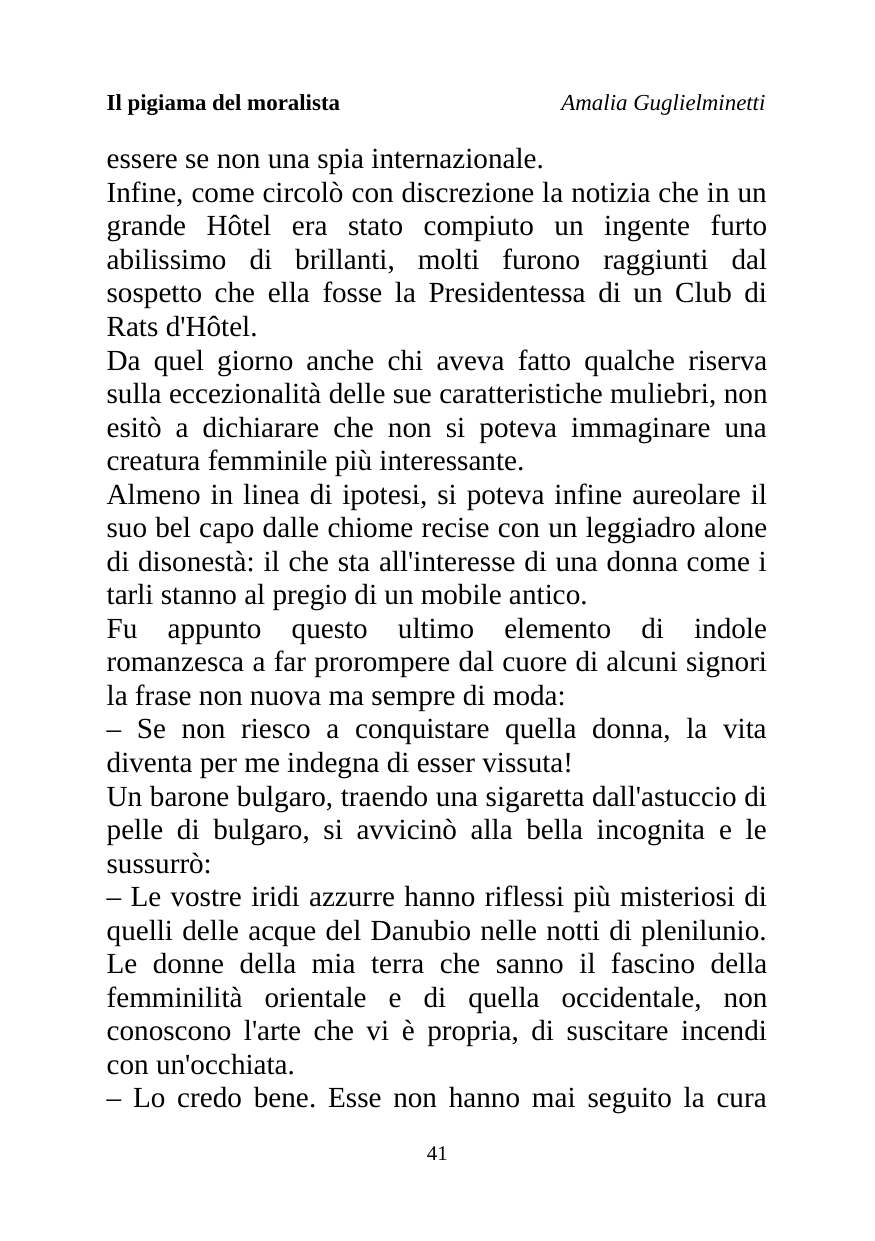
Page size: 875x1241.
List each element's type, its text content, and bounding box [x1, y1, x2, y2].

text – Le vostre iridi azzurre hanno riflessi più misteriosi di quelli delle acque del Danubio nelle notti di plenilunio. Le donne della mia terra che sanno il fascino della femminilità orientale e di quella occidentale, non conoscono l'arte che vi è propria, di suscitare incendi con un'occhiata. [106, 879, 768, 1081]
text essere se non una spia internazionale. [106, 141, 768, 175]
text Un barone bulgaro, traendo una sigaretta dall'astuccio di pelle di bulgaro, si avvicinò alla bella incognita e le sussurrò: [106, 779, 768, 879]
text Infine, come circolò con discrezione la notizia che in un grande Hôtel era stato compiuto un ingente furto abilissimo di brillanti, molti furono raggiunti dal sospetto che ella fosse la Presidentessa di un Club di Rats d'Hôtel. [106, 175, 768, 343]
text Da quel giorno anche chi aveva fatto qualche riserva sulla eccezionalità delle sue caratteristiche muliebri, non esitò a dichiarare che non si poteva immaginare una creatura femminile più interessante. [106, 343, 768, 477]
text Fu appunto questo ultimo elemento di indole romanzesca a far prorompere dal cuore di alcuni signori la frase non nuova ma sempre di moda: [106, 611, 768, 712]
text Almeno in linea di ipotesi, si poteva infine aureolare il suo bel capo dalle chiome recise con un leggiadro alone di disonestà: il che sta all'interesse di una donna come i tarli stanno al pregio di un mobile antico. [106, 477, 768, 611]
text – Se non riesco a conquistare quella donna, la vita diventa per me indegna di esser vissuta! [106, 712, 768, 779]
text – Lo credo bene. Esse non hanno mai seguito la cura [106, 1081, 768, 1114]
